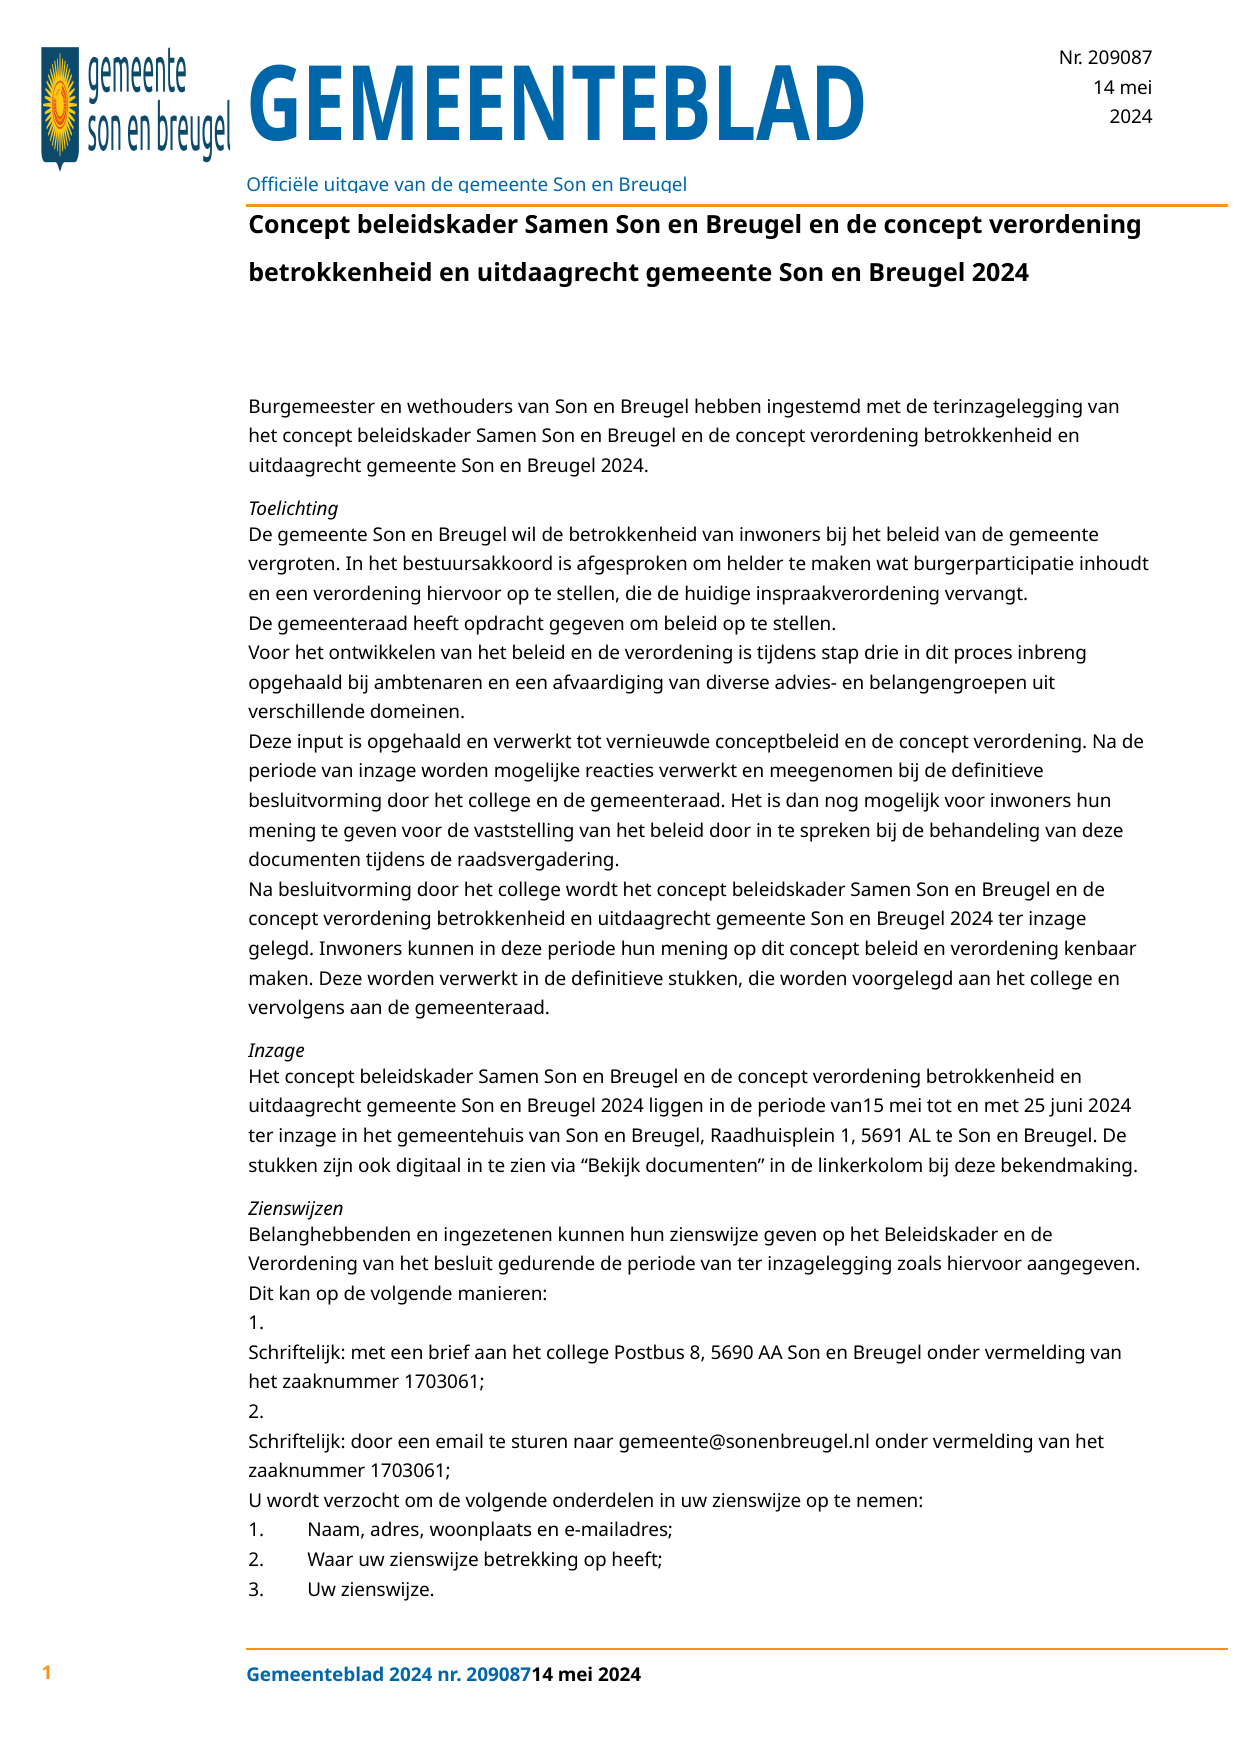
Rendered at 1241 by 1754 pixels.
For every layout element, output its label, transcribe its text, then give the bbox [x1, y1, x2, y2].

text Het concept beleidskader Samen Son en Breugel en de concept verordening betrokkenheid en uitdaagrecht gemeente Son en Breugel 2024 liggen in de periode van15 mei tot en met 25 juni 2024 ter inzage in het gemeentehuis van Son en Breugel, Raadhuisplein 1, 5691 AL te Son en Breugel. De stukken zijn ook digitaal in te zien via “Bekijk documenten” in de linkerkolom bij deze bekendmaking. [248, 1063, 1152, 1178]
text Concept beleidskader Samen Son en Breugel en de concept verordening betrokkenheid en uitdaagrecht gemeente Son en Breugel 2024 [248, 207, 1152, 288]
text Na besluitvorming door het college wordt het concept beleidskader Samen Son en Breugel en de concept verordening betrokkenheid en uitdaagrecht gemeente Son en Breugel 2024 ter inzage gelegd. Inwoners kunnen in deze periode hun mening op dit concept beleid en verordening kenbaar maken. Deze worden verwerkt in de definitieve stukken, die worden voorgelegd aan het college en vervolgens aan de gemeenteraad. [248, 876, 1152, 1020]
text Schriftelijk: met een brief aan het college Postbus 8, 5690 AA Son en Breugel onder vermelding van het zaaknummer 1703061; [248, 1339, 1152, 1394]
text Burgemeester en wethouders van Son en Breugel hebben ingestemd met de terinzagelegging van het concept beleidskader Samen Son en Breugel en de concept verordening betrokkenheid en uitdaagrecht gemeente Son en Breugel 2024. [248, 393, 1152, 478]
text Toelichting [248, 495, 1152, 521]
text Inzage [248, 1037, 1152, 1063]
text 2. [248, 1398, 1152, 1424]
text Zienswijzen [248, 1195, 1152, 1221]
text Schriftelijk: door een email te sturen naar gemeente@sonenbreugel.nl onder vermelding van het zaaknummer 1703061; [248, 1428, 1152, 1483]
text De gemeenteraad heeft opdracht gegeven om beleid op te stellen. [248, 610, 1152, 635]
text U wordt verzocht om de volgende onderdelen in uw zienswijze op te nemen: [248, 1487, 1152, 1513]
text 1. [248, 1309, 1152, 1335]
text Belanghebbenden en ingezetenen kunnen hun zienswijze geven op het Beleidskader en de Verordening van het besluit gedurende de periode van ter inzagelegging zoals hiervoor aangegeven. Dit kan op de volgende manieren: [248, 1221, 1152, 1306]
list Naam, adres, woonplaats en e-mailadres; [248, 1517, 1152, 1542]
list Uw zienswijze. [248, 1576, 1152, 1601]
text Deze input is opgehaald en verwerkt tot vernieuwde conceptbeleid en de concept verordening. Na de periode van inzage worden mogelijke reacties verwerkt en meegenomen bij de definitieve besluitvorming door het college en de gemeenteraad. Het is dan nog mogelijk voor inwoners hun mening te geven voor de vaststelling van het beleid door in te spreken bij de behandeling van deze documenten tijdens de raadsvergadering. [248, 728, 1152, 872]
picture [41, 47, 231, 172]
list Waar uw zienswijze betrekking op heeft; [248, 1546, 1152, 1572]
text Voor het ontwikkelen van het beleid en de verordening is tijdens stap drie in dit proces inbreng opgehaald bij ambtenaren en een afvaardiging van diverse advies- en belangengroepen uit verschillende domeinen. [248, 639, 1152, 724]
text De gemeente Son en Breugel wil de betrokkenheid van inwoners bij het beleid van de gemeente vergroten. In het bestuursakkoord is afgesproken om helder te maken wat burgerparticipatie inhoudt en een verordening hiervoor op te stellen, die de huidige inspraakverordening vervangt. [248, 521, 1152, 606]
